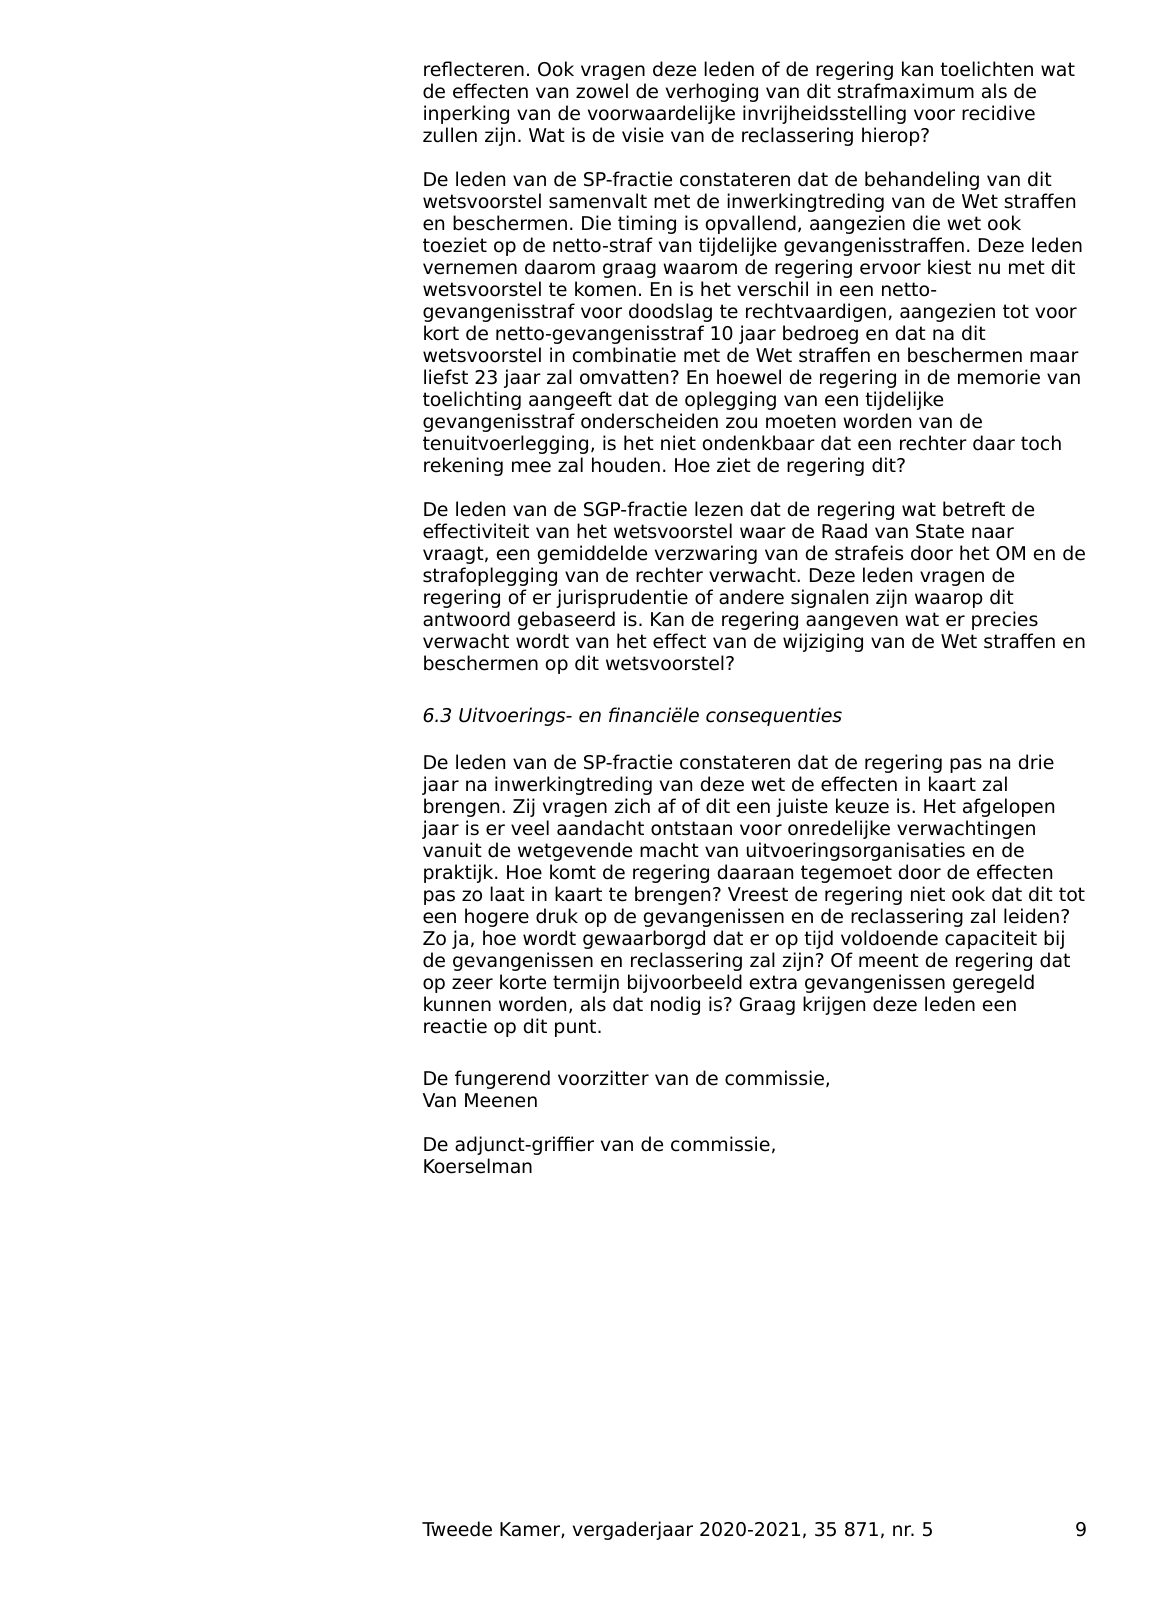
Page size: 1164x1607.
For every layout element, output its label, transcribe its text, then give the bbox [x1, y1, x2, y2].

text De adjunct-griffier van de commissie, Koerselman [422, 1134, 1087, 1178]
subtitle 6.3 Uitvoerings- en financiële consequenties [422, 705, 1087, 727]
text De leden van de SGP-fractie lezen dat de regering wat betreft de effectiviteit van het wetsvoorstel waar de Raad van State naar vraagt, een gemiddelde verzwaring van de strafeis door het OM en de strafoplegging van de rechter verwacht. Deze leden vragen de regering of er jurisprudentie of andere signalen zijn waarop dit antwoord gebaseerd is. Kan de regering aangeven wat er precies verwacht wordt van het effect van de wijziging van de Wet straffen en beschermen op dit wetsvoorstel? [422, 499, 1087, 675]
text De leden van de SP-fractie constateren dat de regering pas na drie jaar na inwerkingtreding van deze wet de effecten in kaart zal brengen. Zij vragen zich af of dit een juiste keuze is. Het afgelopen jaar is er veel aandacht ontstaan voor onredelijke verwachtingen vanuit de wetgevende macht van uitvoeringsorganisaties en de praktijk. Hoe komt de regering daaraan tegemoet door de effecten pas zo laat in kaart te brengen? Vreest de regering niet ook dat dit tot een hogere druk op de gevangenissen en de reclassering zal leiden? Zo ja, hoe wordt gewaarborgd dat er op tijd voldoende capaciteit bij de gevangenissen en reclassering zal zijn? Of meent de regering dat op zeer korte termijn bijvoorbeeld extra gevangenissen geregeld kunnen worden, als dat nodig is? Graag krijgen deze leden een reactie op dit punt. [422, 752, 1087, 1038]
text reflecteren. Ook vragen deze leden of de regering kan toelichten wat de effecten van zowel de verhoging van dit strafmaximum als de inperking van de voorwaardelijke invrijheidsstelling voor recidive zullen zijn. Wat is de visie van de reclassering hierop? [422, 59, 1087, 147]
text De leden van de SP-fractie constateren dat de behandeling van dit wetsvoorstel samenvalt met de inwerkingtreding van de Wet straffen en beschermen. Die timing is opvallend, aangezien die wet ook toeziet op de netto-straf van tijdelijke gevangenisstraffen. Deze leden vernemen daarom graag waarom de regering ervoor kiest nu met dit wetsvoorstel te komen. En is het verschil in een netto-gevangenisstraf voor doodslag te rechtvaardigen, aangezien tot voor kort de netto-gevangenisstraf 10 jaar bedroeg en dat na dit wetsvoorstel in combinatie met de Wet straffen en beschermen maar liefst 23 jaar zal omvatten? En hoewel de regering in de memorie van toelichting aangeeft dat de oplegging van een tijdelijke gevangenisstraf onderscheiden zou moeten worden van de tenuitvoerlegging, is het niet ondenkbaar dat een rechter daar toch rekening mee zal houden. Hoe ziet de regering dit? [422, 169, 1087, 477]
text De fungerend voorzitter van de commissie, Van Meenen [422, 1068, 1087, 1112]
